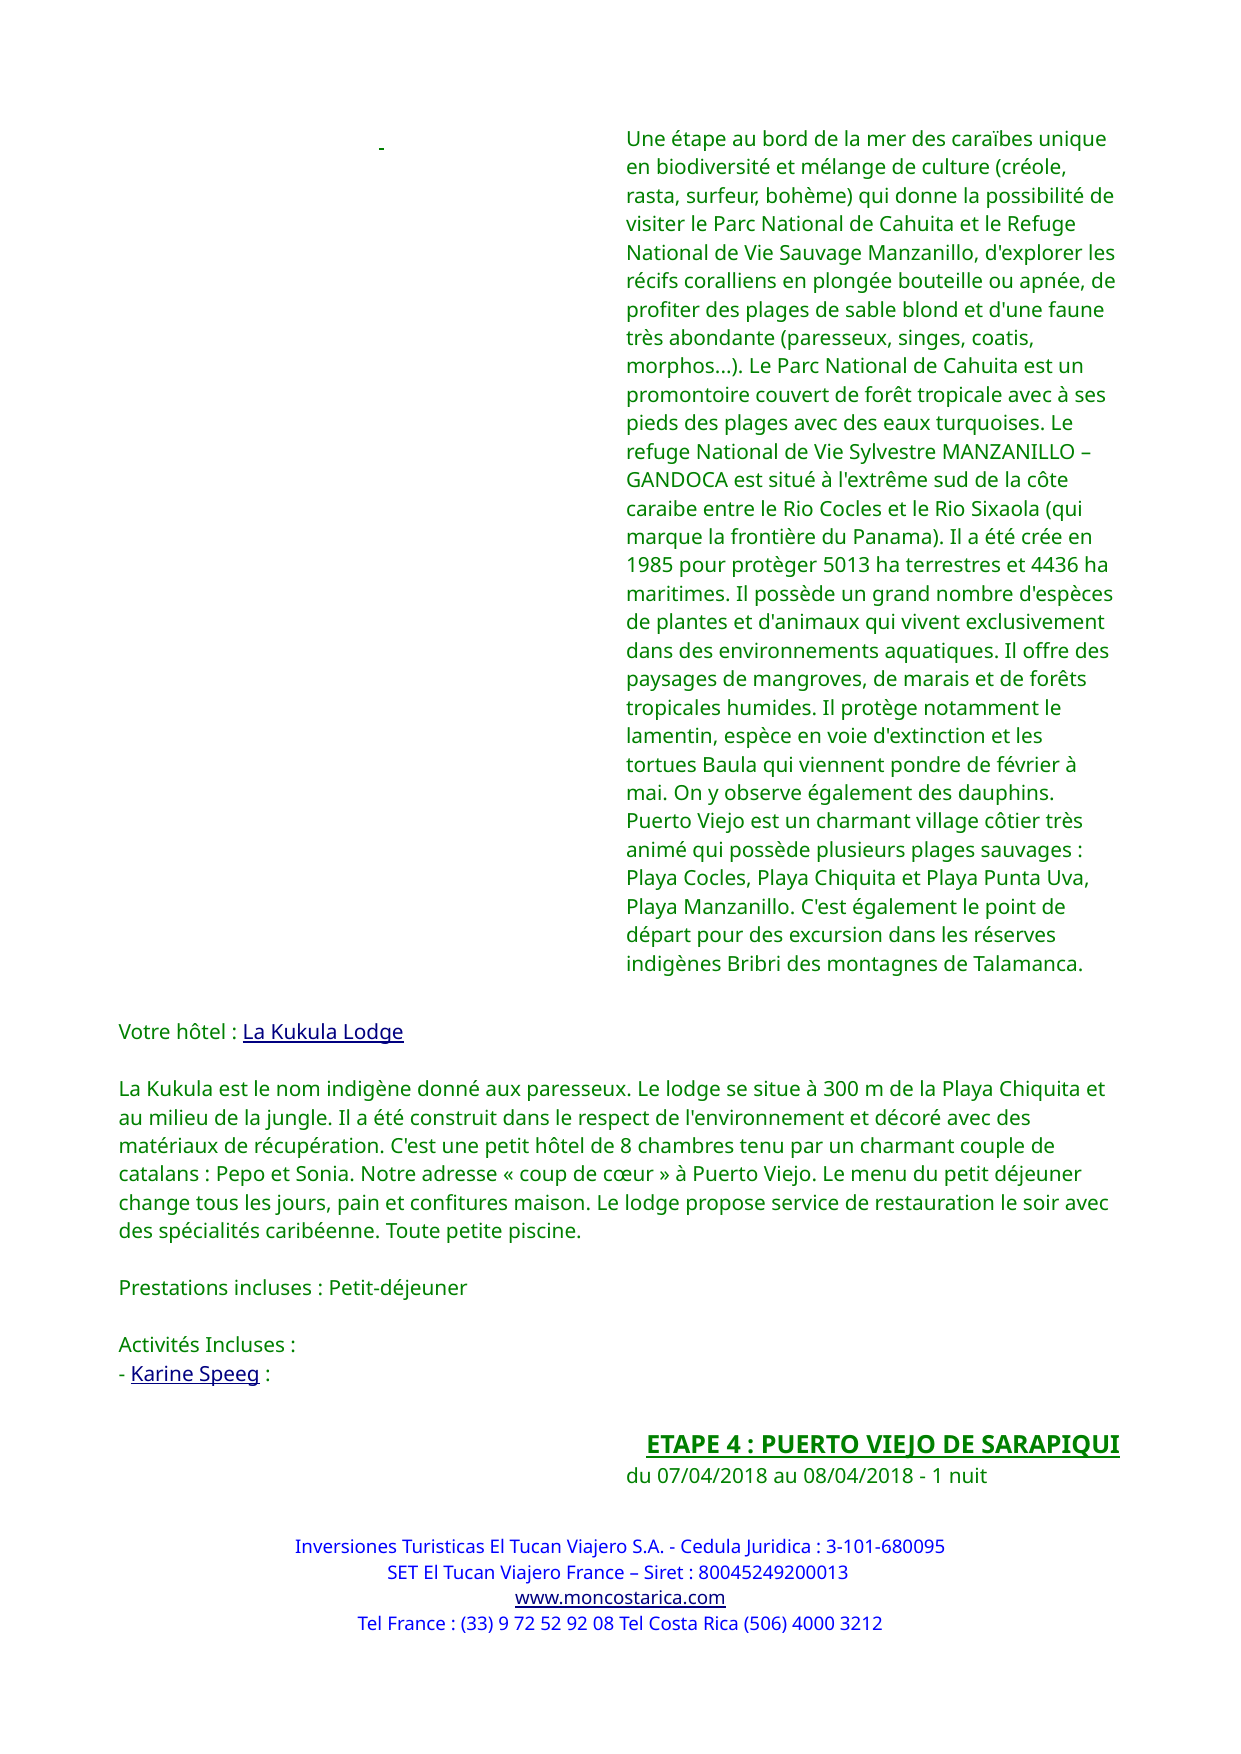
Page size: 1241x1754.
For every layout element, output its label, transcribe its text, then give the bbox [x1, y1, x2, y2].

table_header [118, 118, 620, 983]
table_header ETAPE 3 : PUERTO VIEJO DE TALAMANCA du 04/04/2018 au 07/04/2018 - 3 nuits Une étape au bord de la mer des caraïbes unique en biodiversité et mélange de culture (créole, rasta, surfeur, bohème) qui donne la possibilité de visiter le Parc National de Cahuita et le Refuge National de Vie Sauvage Manzanillo, d'explorer les récifs coralliens en plongée bouteille ou apnée, de profiter des plages de sable blond et d'une faune très abondante (paresseux, singes, coatis, morphos...). Le Parc National de Cahuita est un promontoire couvert de forêt tropicale avec à ses pieds des plages avec des eaux turquoises. Le refuge National de Vie Sylvestre MANZANILLO – GANDOCA est situé à l'extrême sud de la côte caraibe entre le Rio Cocles et le Rio Sixaola (qui marque la frontière du Panama). Il a été crée en 1985 pour protèger 5013 ha terrestres et 4436 ha maritimes. Il possède un grand nombre d'espèces de plantes et d'animaux qui vivent exclusivement dans des environnements aquatiques. Il offre des paysages de mangroves, de marais et de forêts tropicales humides. Il protège notamment le lamentin, espèce en voie d'extinction et les tortues Baula qui viennent pondre de février à mai. On y observe également des dauphins. Puerto Viejo est un charmant village côtier très animé qui possède plusieurs plages sauvages : Playa Cocles, Playa Chiquita et Playa Punta Uva, Playa Manzanillo. C'est également le point de départ pour des excursion dans les réserves indigènes Bribri des montagnes de Talamanca. [620, 118, 1122, 983]
table_header ETAPE 4 : PUERTO VIEJO DE SARAPIQUI du 07/04/2018 au 08/04/2018 - 1 nuit [620, 1421, 1122, 1495]
text - Karine Speeg : [118, 1359, 1122, 1387]
text Votre hôtel : La Kukula Lodge [118, 1017, 1122, 1045]
text La Kukula est le nom indigène donné aux paresseux. Le lodge se situe à 300 m de la Playa Chiquita et au milieu de la jungle. Il a été construit dans le respect de l'environnement et décoré avec des matériaux de récupération. C'est une petit hôtel de 8 chambres tenu par un charmant couple de catalans : Pepo et Sonia. Notre adresse « coup de cœur » à Puerto Viejo. Le menu du petit déjeuner change tous les jours, pain et confitures maison. Le lodge propose service de restauration le soir avec des spécialités caribéenne. Toute petite piscine. [118, 1074, 1122, 1245]
text Activités Incluses : [118, 1330, 1122, 1359]
table_header [118, 1421, 620, 1495]
text Prestations incluses : Petit-déjeuner [118, 1273, 1122, 1302]
